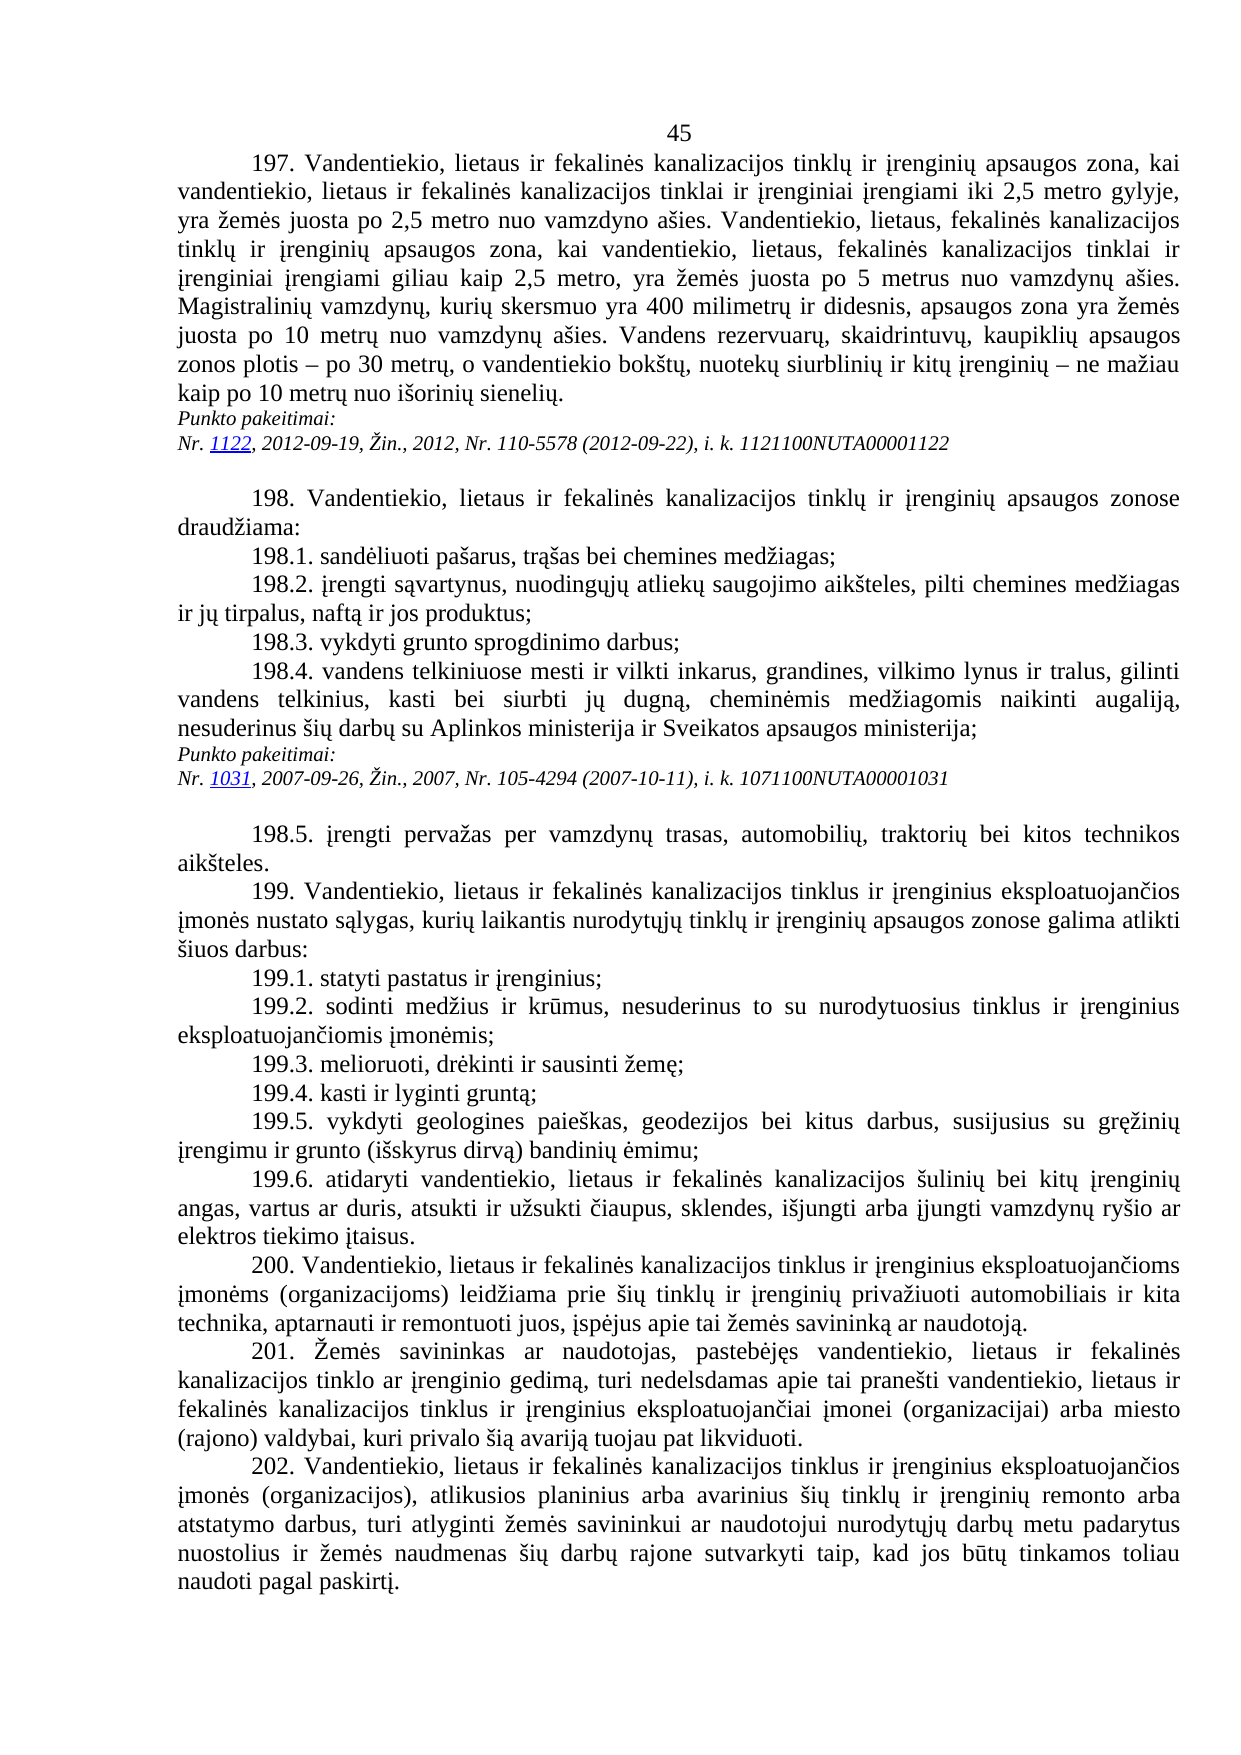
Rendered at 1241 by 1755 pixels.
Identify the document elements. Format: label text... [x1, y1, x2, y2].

text 199.1. statyti pastatus ir įrenginius; [177, 963, 1181, 991]
text 199.5. vykdyti geologines paieškas, geodezijos bei kitus darbus, susijusius su gręžinių įrengimu ir grunto (išskyrus dirvą) bandinių ėmimu; [177, 1106, 1181, 1164]
text 202. Vandentiekio, lietaus ir fekalinės kanalizacijos tinklus ir įrenginius eksploatuojančios įmonės (organizacijos), atlikusios planinius arba avarinius šių tinklų ir įrenginių remonto arba atstatymo darbus, turi atlyginti žemės savininkui ar naudotojui nurodytųjų darbų metu padarytus nuostolius ir žemės naudmenas šių darbų rajone sutvarkyti taip, kad jos būtų tinkamos toliau naudoti pagal paskirtį. [177, 1451, 1181, 1595]
text 198.1. sandėliuoti pašarus, trąšas bei chemines medžiagas; [177, 541, 1181, 569]
text Punkto pakeitimai: [177, 406, 1181, 430]
text 198.4. vandens telkiniuose mesti ir vilkti inkarus, grandines, vilkimo lynus ir tralus, gilinti vandens telkinius, kasti bei siurbti jų dugną, cheminėmis medžiagomis naikinti augaliją, nesuderinus šių darbų su Aplinkos ministerija ir Sveikatos apsaugos ministerija; [177, 656, 1181, 742]
text 200. Vandentiekio, lietaus ir fekalinės kanalizacijos tinklus ir įrenginius eksploatuojančioms įmonėms (organizacijoms) leidžiama prie šių tinklų ir įrenginių privažiuoti automobiliais ir kita technika, aptarnauti ir remontuoti juos, įspėjus apie tai žemės savininką ar naudotoją. [177, 1250, 1181, 1336]
text 198.5. įrengti pervažas per vamzdynų trasas, automobilių, traktorių bei kitos technikos aikšteles. [177, 819, 1181, 876]
text Nr. 1031, 2007-09-26, Žin., 2007, Nr. 105-4294 (2007-10-11), i. k. 1071100NUTA00001031 [177, 766, 1181, 790]
text 201. Žemės savininkas ar naudotojas, pastebėjęs vandentiekio, lietaus ir fekalinės kanalizacijos tinklo ar įrenginio gedimą, turi nedelsdamas apie tai pranešti vandentiekio, lietaus ir fekalinės kanalizacijos tinklus ir įrenginius eksploatuojančiai įmonei (organizacijai) arba miesto (rajono) valdybai, kuri privalo šią avariją tuojau pat likviduoti. [177, 1336, 1181, 1451]
text 198.3. vykdyti grunto sprogdinimo darbus; [177, 627, 1181, 656]
text 199. Vandentiekio, lietaus ir fekalinės kanalizacijos tinklus ir įrenginius eksploatuojančios įmonės nustato sąlygas, kurių laikantis nurodytųjų tinklų ir įrenginių apsaugos zonose galima atlikti šiuos darbus: [177, 876, 1181, 963]
text 199.4. kasti ir lyginti gruntą; [177, 1078, 1181, 1106]
text 199.6. atidaryti vandentiekio, lietaus ir fekalinės kanalizacijos šulinių bei kitų įrenginių angas, vartus ar duris, atsukti ir užsukti čiaupus, sklendes, išjungti arba įjungti vamzdynų ryšio ar elektros tiekimo įtaisus. [177, 1164, 1181, 1250]
text 198.2. įrengti sąvartynus, nuodingųjų atliekų saugojimo aikšteles, pilti chemines medžiagas ir jų tirpalus, naftą ir jos produktus; [177, 569, 1181, 627]
text 199.3. melioruoti, drėkinti ir sausinti žemę; [177, 1049, 1181, 1078]
text Nr. 1122, 2012-09-19, Žin., 2012, Nr. 110-5578 (2012-09-22), i. k. 1121100NUTA00001122 [177, 430, 1181, 454]
text 198. Vandentiekio, lietaus ir fekalinės kanalizacijos tinklų ir įrenginių apsaugos zonose draudžiama: [177, 483, 1181, 541]
text 199.2. sodinti medžius ir krūmus, nesuderinus to su nurodytuosius tinklus ir įrenginius eksploatuojančiomis įmonėmis; [177, 991, 1181, 1049]
text 197. Vandentiekio, lietaus ir fekalinės kanalizacijos tinklų ir įrenginių apsaugos zona, kai vandentiekio, lietaus ir fekalinės kanalizacijos tinklai ir įrenginiai įrengiami iki 2,5 metro gylyje, yra žemės juosta po 2,5 metro nuo vamzdyno ašies. Vandentiekio, lietaus, fekalinės kanalizacijos tinklų ir įrenginių apsaugos zona, kai vandentiekio, lietaus, fekalinės kanalizacijos tinklai ir įrenginiai įrengiami giliau kaip 2,5 metro, yra žemės juosta po 5 metrus nuo vamzdynų ašies. Magistralinių vamzdynų, kurių skersmuo yra 400 milimetrų ir didesnis, apsaugos zona yra žemės juosta po 10 metrų nuo vamzdynų ašies. Vandens rezervuarų, skaidrintuvų, kaupiklių apsaugos zonos plotis – po 30 metrų, o vandentiekio bokštų, nuotekų siurblinių ir kitų įrenginių – ne mažiau kaip po 10 metrų nuo išorinių sienelių. [177, 148, 1181, 406]
text Punkto pakeitimai: [177, 742, 1181, 766]
